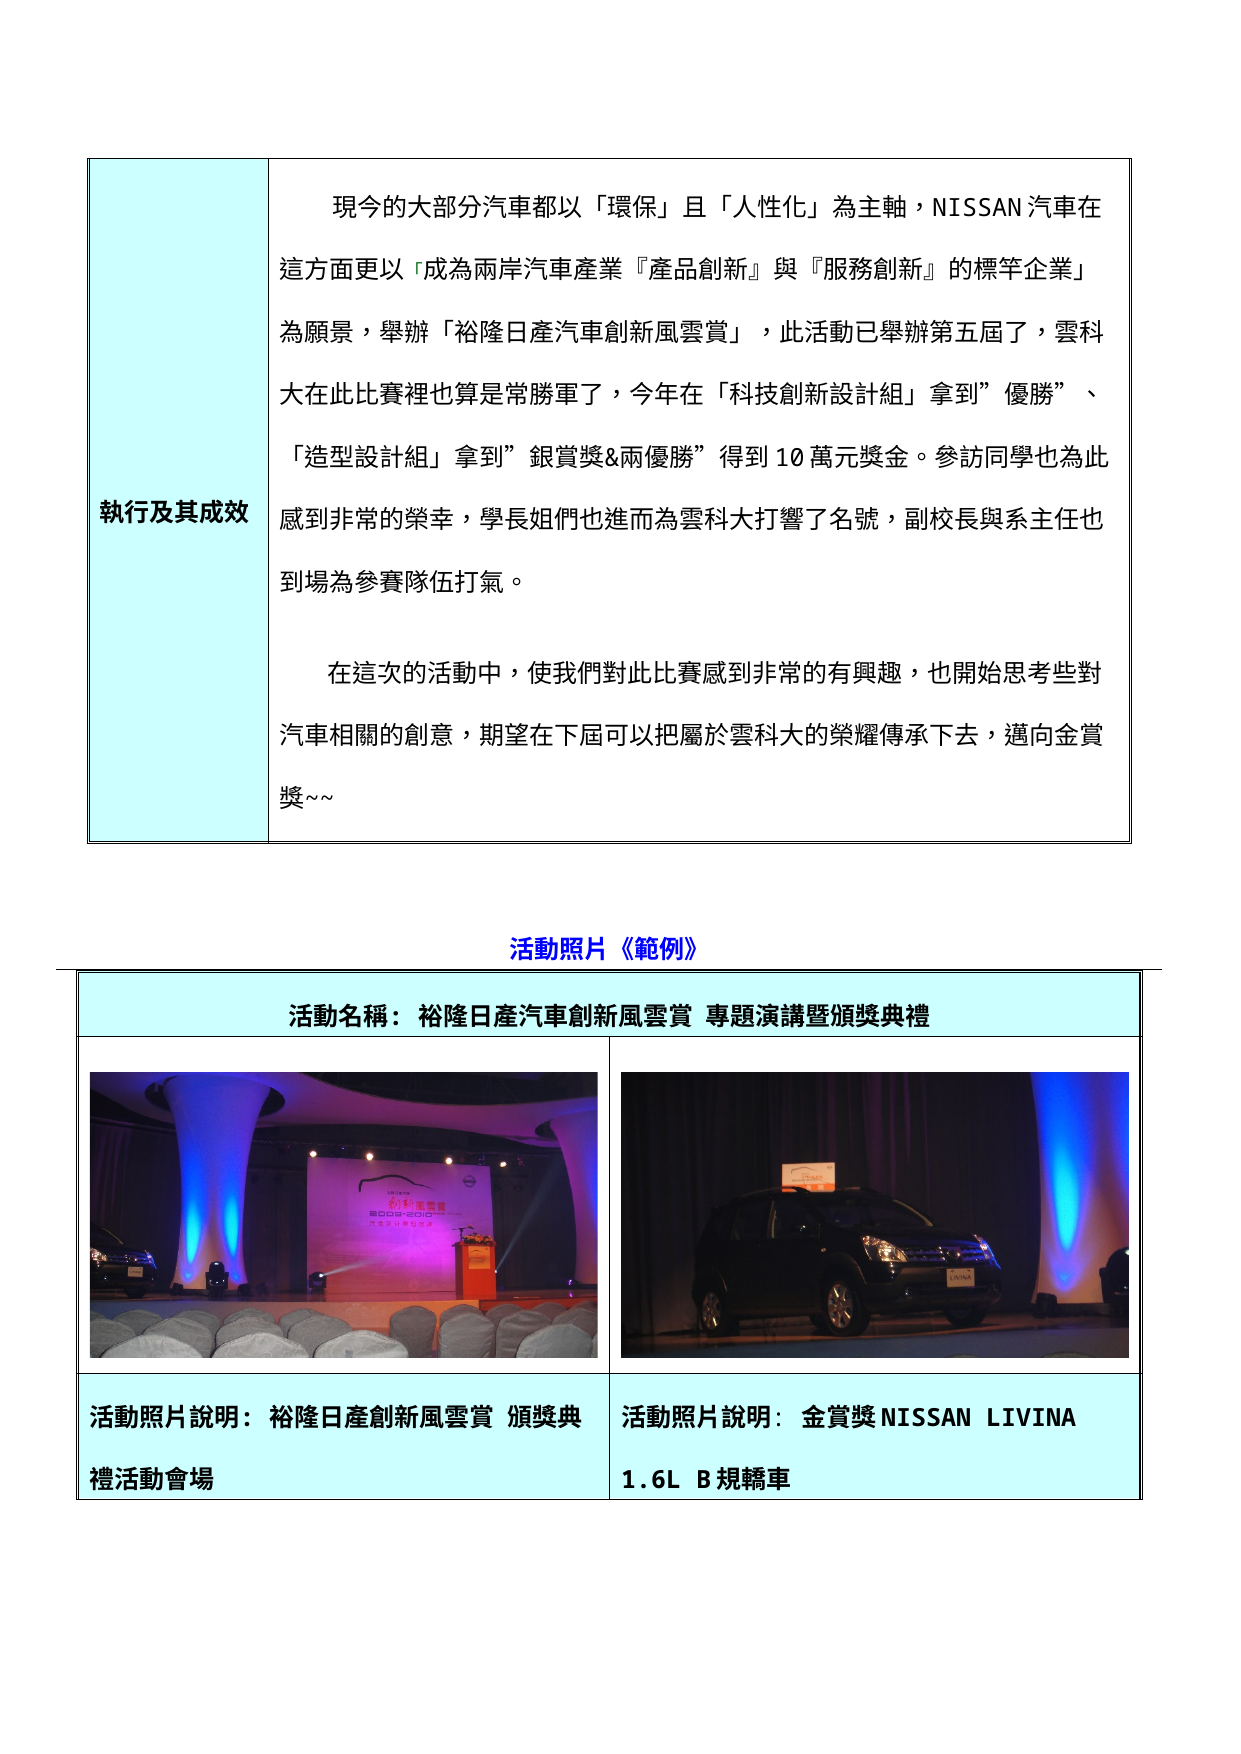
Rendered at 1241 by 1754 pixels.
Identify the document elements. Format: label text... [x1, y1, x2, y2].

table_cell 活動照片說明: 金賞獎NISSAN LIVINA 1.6L B規轎車 [610, 1374, 1139, 1498]
table_cell 現今的大部分汽車都以「環保」且「人性化」為主軸，NISSAN汽車在這方面更以「成為兩岸汽車產業『產品創新』與『服務創新』的標竿企業」為願景，舉辦「裕隆日產汽車創新風雲賞」，此活動已舉辦第五屆了，雲科大在此比賽裡也算是常勝軍了，今年在「科技創新設計組」拿到”優勝”、「造型設計組」拿到”銀賞獎&兩優勝”得到10萬元獎金。參訪同學也為此感到非常的榮幸，學長姐們也進而為雲科大打響了名號，副校長與系主任也到場為參賽隊伍打氣。 在這次的活動中，使我們對此比賽感到非常的有興趣，也開始思考些對汽車相關的創意，期望在下屆可以把屬於雲科大的榮耀傳承下去，邁向金賞獎~~ [269, 159, 1129, 841]
table_cell 活動照片說明: 裕隆日產創新風雲賞 頒獎典禮活動會場 [79, 1374, 609, 1498]
table_cell [610, 1037, 1139, 1372]
table_cell 執行及其成效 [90, 159, 268, 841]
table_header 活動名稱: 裕隆日產汽車創新風雲賞 專題演講暨頒獎典禮 [79, 973, 1139, 1036]
text 活動照片《範例》 [56, 906, 1162, 969]
table_cell [79, 1037, 609, 1372]
